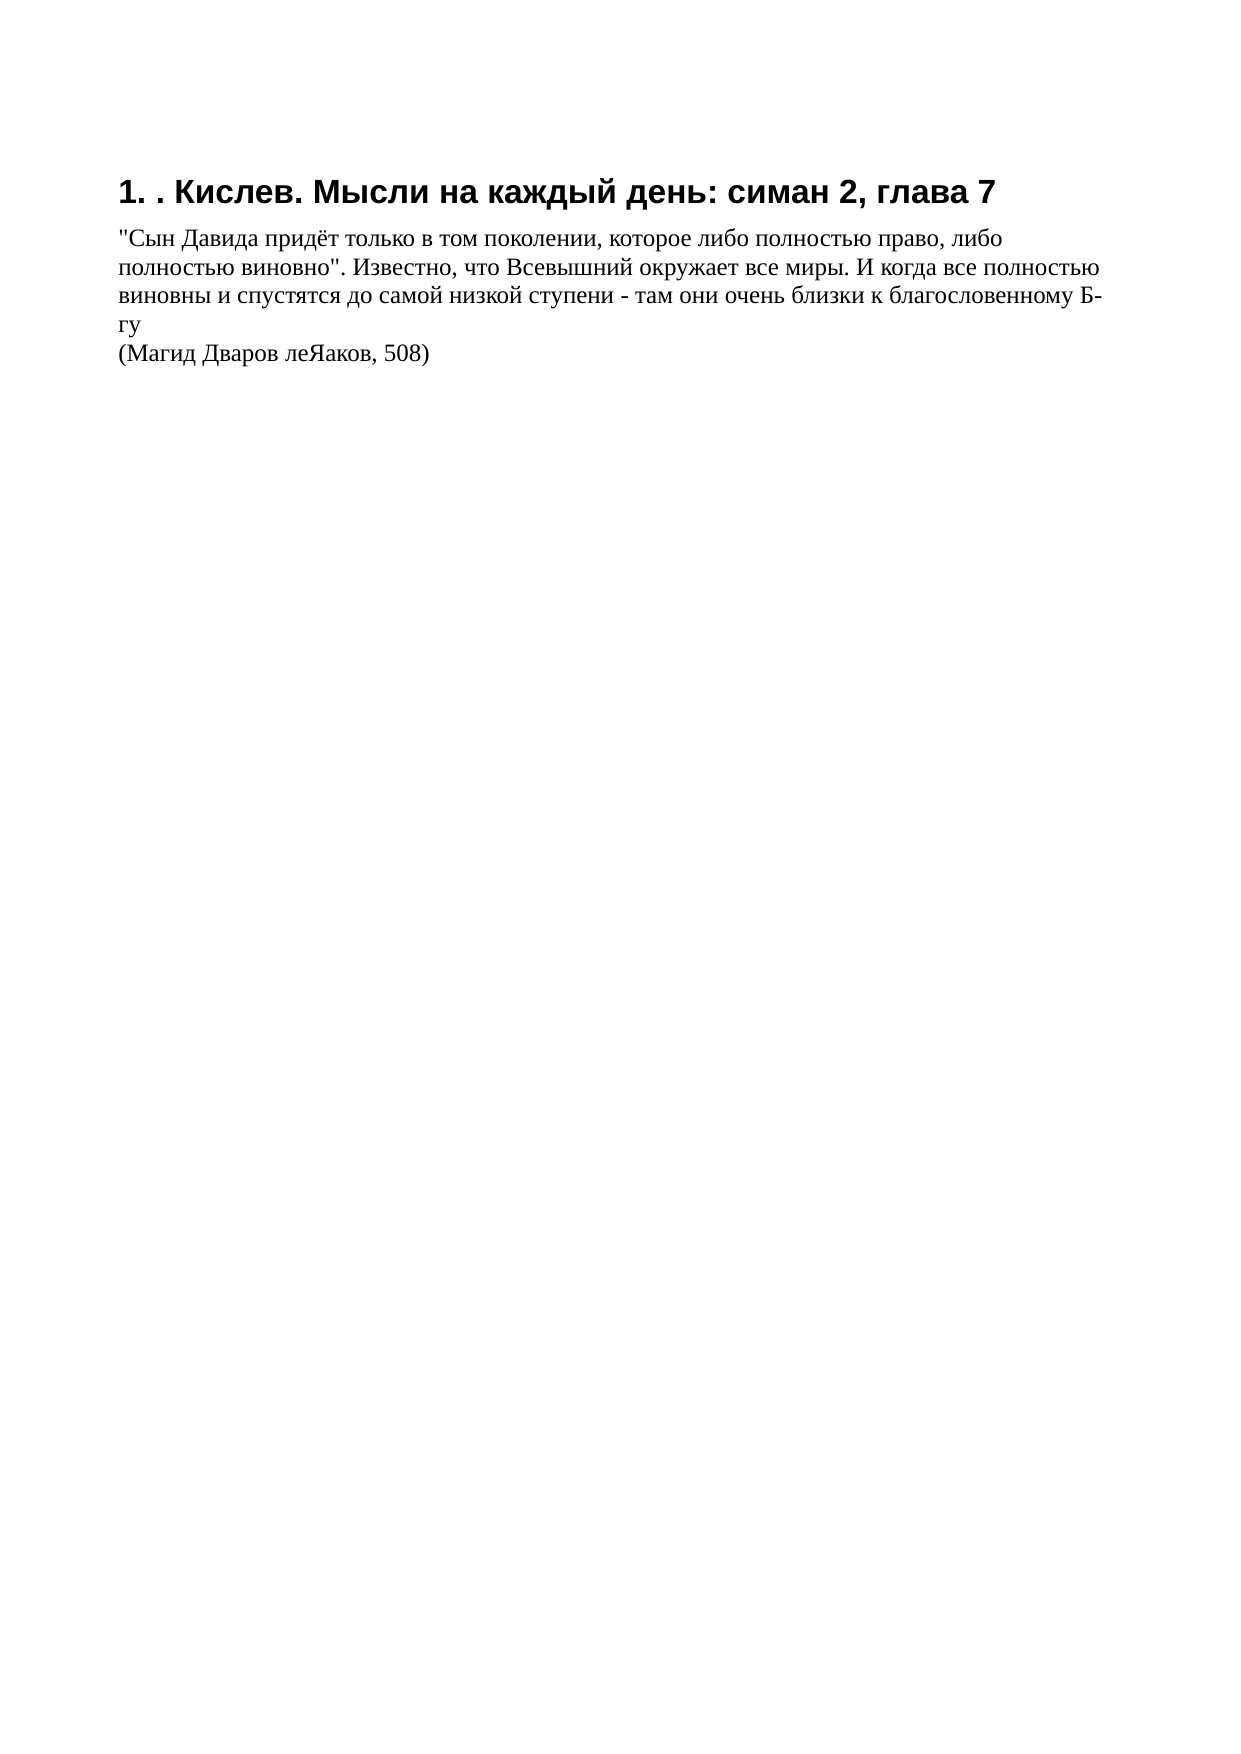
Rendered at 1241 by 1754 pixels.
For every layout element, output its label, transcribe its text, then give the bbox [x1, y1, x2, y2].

text (Магид Дваров леЯаков, 508) [118, 291, 1122, 319]
subtitle . Кислев. Мысли на каждый день: симан 2, глава 7 [118, 147, 1122, 176]
text "Сын Давида придёт только в том поколении, которое либо полностью право, либо полностью виновно". Известно, что Всевышний окружает все миры. И когда все полностью виновны и спустятся до самой низкой ступени - там они очень близки к благословенному Б-гу [118, 176, 1122, 291]
